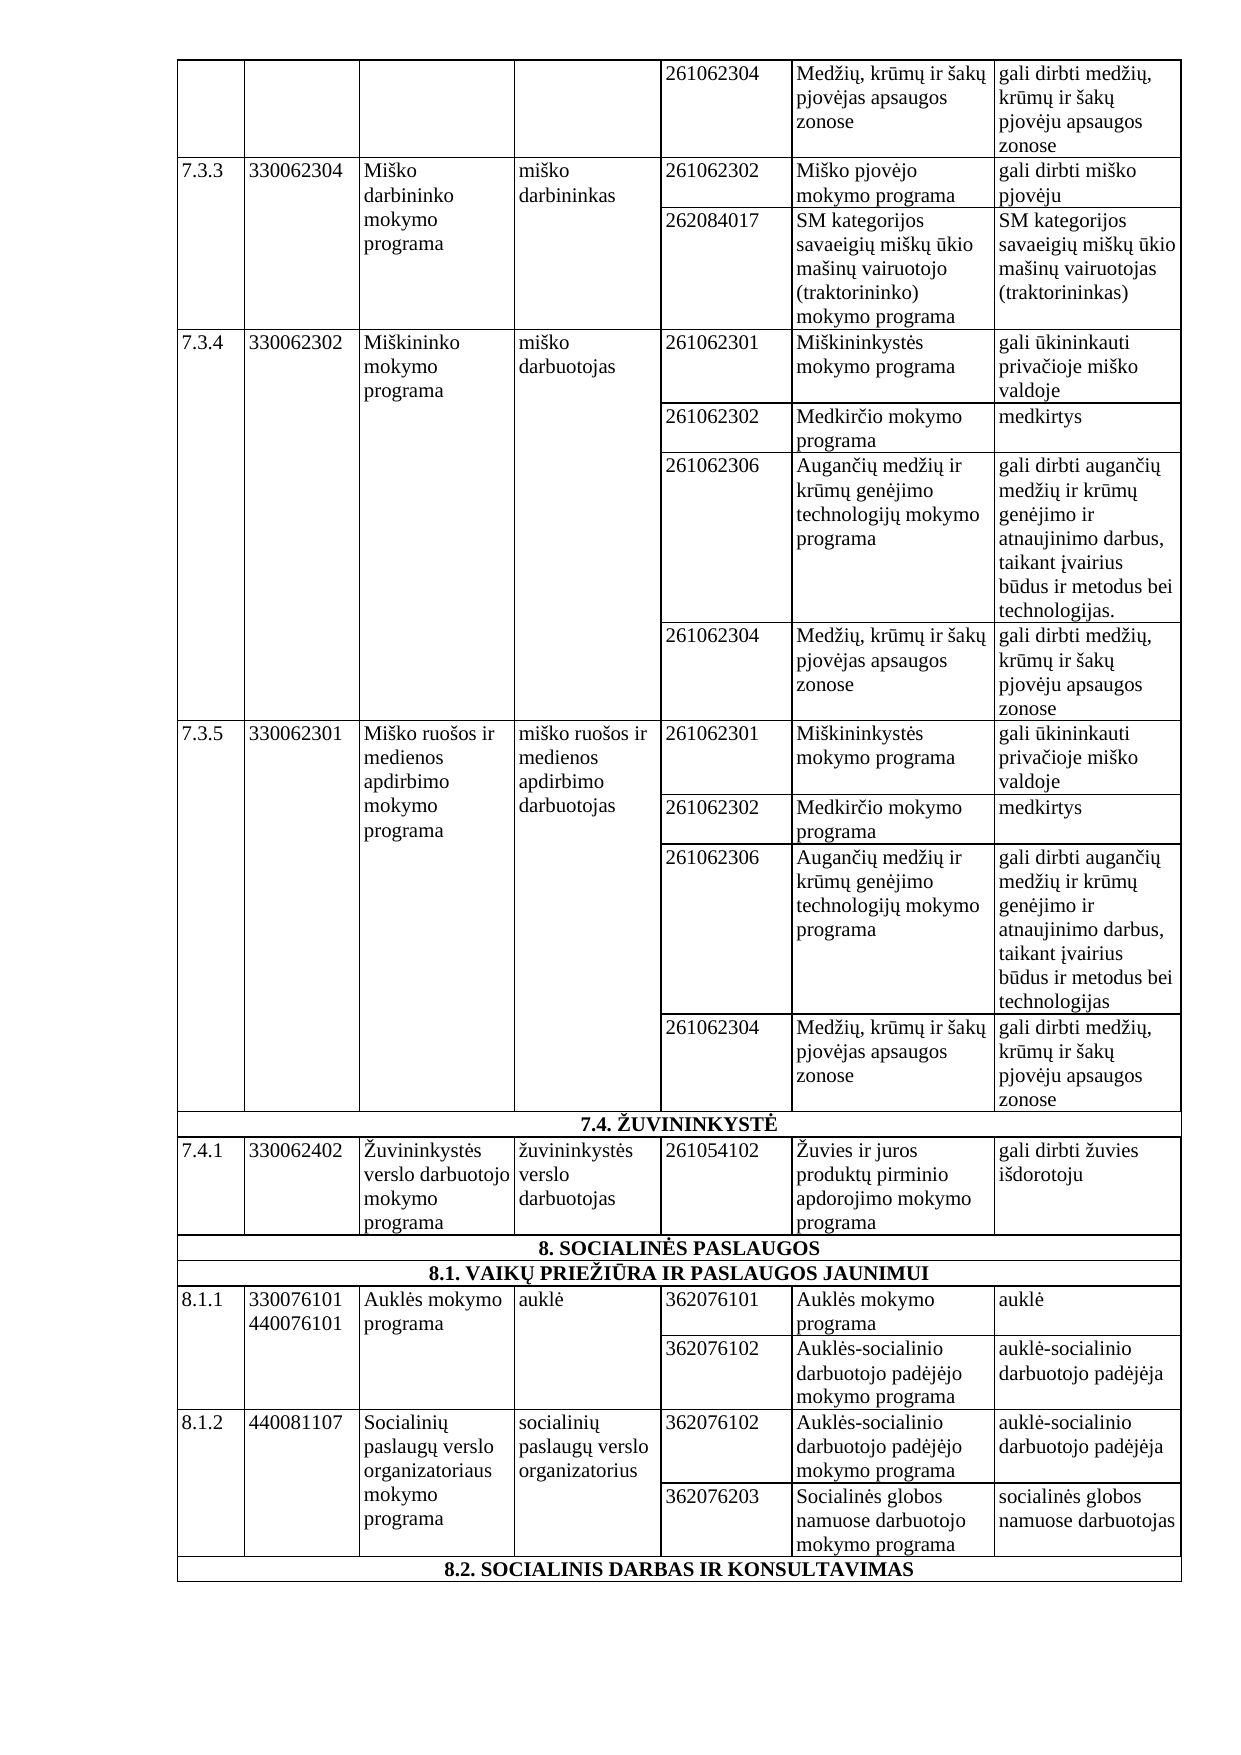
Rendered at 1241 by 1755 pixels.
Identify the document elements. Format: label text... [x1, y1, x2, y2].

table_cell 330076101 440076101 [245, 1287, 359, 1408]
table_cell 362076102 [662, 1410, 791, 1482]
table_cell gali dirbti žuvies išdorotoju [995, 1138, 1180, 1234]
table_cell 330062304 [245, 158, 359, 328]
table_cell [178, 61, 244, 157]
table_cell 261062304 [662, 1015, 791, 1111]
table_cell 362076101 [662, 1287, 791, 1335]
table_cell auklė [515, 1287, 660, 1408]
table_cell Medžių, krūmų ir šakų pjovėjas apsaugos zonose [793, 623, 994, 720]
table_cell [360, 61, 514, 157]
table_cell 330062402 [245, 1138, 359, 1234]
table_cell 362076102 [662, 1336, 791, 1408]
table_cell žuvininkystės verslo darbuotojas [515, 1138, 660, 1234]
table_cell 261062306 [662, 453, 791, 622]
table_cell Miškininkystės mokymo programa [793, 330, 994, 402]
table_cell socialinių paslaugų verslo organizatorius [515, 1410, 660, 1556]
table_cell medkirtys [995, 404, 1180, 452]
table_cell Augančių medžių ir krūmų genėjimo technologijų mokymo programa [793, 845, 994, 1013]
table_cell 261062301 [662, 721, 791, 793]
table_cell auklė [995, 1287, 1180, 1335]
table_cell 261062306 [662, 845, 791, 1013]
table_cell 330062301 [245, 721, 359, 1111]
table_cell auklė-socialinio darbuotojo padėjėja [995, 1410, 1180, 1482]
table_cell [515, 61, 660, 157]
table_cell 7.4.1 [178, 1138, 244, 1234]
table_cell 8.1.2 [178, 1410, 244, 1556]
table_cell 261062301 [662, 330, 791, 402]
table_cell medkirtys [995, 795, 1180, 843]
table_cell [245, 61, 359, 157]
table_cell 7.3.4 [178, 330, 244, 720]
table_cell Miško ruošos ir medienos apdirbimo mokymo programa [360, 721, 514, 1111]
table_cell 262084017 [662, 208, 791, 328]
table_cell Miškininko mokymo programa [360, 330, 514, 720]
table_cell Miško darbininko mokymo programa [360, 158, 514, 328]
table_cell 261054102 [662, 1138, 791, 1234]
table_cell 261062302 [662, 158, 791, 207]
table_cell miško darbininkas [515, 158, 660, 328]
table_cell socialinės globos namuose darbuotojas [995, 1484, 1180, 1556]
table_cell 362076203 [662, 1484, 791, 1556]
table_cell 261062304 [662, 61, 791, 157]
table_cell miško ruošos ir medienos apdirbimo darbuotojas [515, 721, 660, 1111]
table_cell 8.1.1 [178, 1287, 244, 1408]
table_cell Auklės mokymo programa [360, 1287, 514, 1408]
table_cell SM kategorijos savaeigių miškų ūkio mašinų vairuotojas (traktorininkas) [995, 208, 1180, 328]
table_cell 7.3.3 [178, 158, 244, 328]
table_cell 330062302 [245, 330, 359, 720]
table_cell auklė-socialinio darbuotojo padėjėja [995, 1336, 1180, 1408]
table_cell 261062302 [662, 404, 791, 452]
table_cell 440081107 [245, 1410, 359, 1556]
table_cell Socialinių paslaugų verslo organizatoriaus mokymo programa [360, 1410, 514, 1556]
table_cell Medžių, krūmų ir šakų pjovėjas apsaugos zonose [793, 61, 994, 157]
table_cell Augančių medžių ir krūmų genėjimo technologijų mokymo programa [793, 453, 994, 622]
table_cell 7.3.5 [178, 721, 244, 1111]
table_cell 261062304 [662, 623, 791, 720]
table_cell Miškininkystės mokymo programa [793, 721, 994, 793]
table_cell 261062302 [662, 795, 791, 843]
table_cell Medžių, krūmų ir šakų pjovėjas apsaugos zonose [793, 1015, 994, 1111]
table_cell miško darbuotojas [515, 330, 660, 720]
